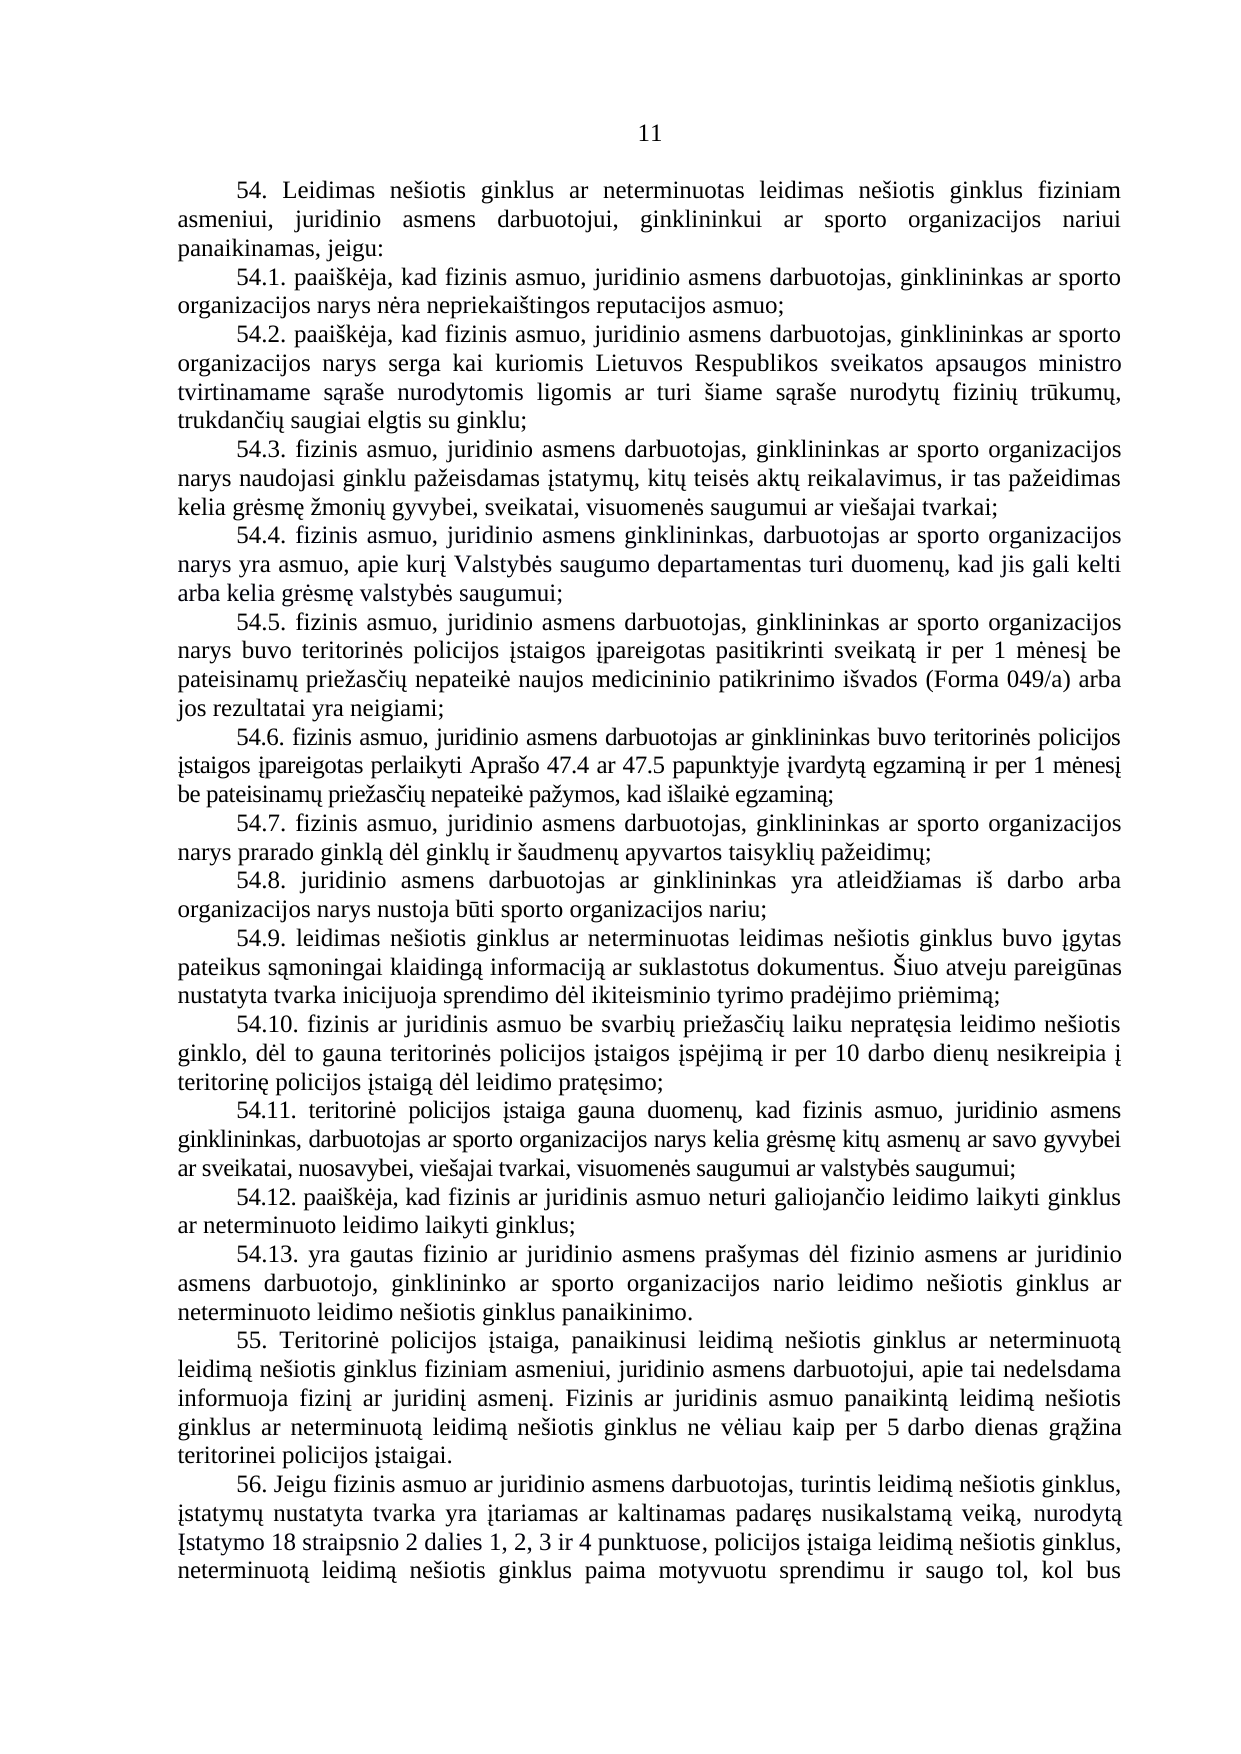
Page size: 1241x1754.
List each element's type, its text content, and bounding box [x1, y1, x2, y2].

text 54.9. leidimas nešiotis ginklus ar neterminuotas leidimas nešiotis ginklus buvo įgytas pateikus sąmoningai klaidingą informaciją ar suklastotus dokumentus. Šiuo atveju pareigūnas nustatyta tvarka inicijuoja sprendimo dėl ikiteisminio tyrimo pradėjimo priėmimą; [177, 923, 1122, 1009]
text 54.8. juridinio asmens darbuotojas ar ginklininkas yra atleidžiamas iš darbo arba organizacijos narys nustoja būti sporto organizacijos nariu; [177, 866, 1122, 923]
text 54.3. fizinis asmuo, juridinio asmens darbuotojas, ginklininkas ar sporto organizacijos narys naudojasi ginklu pažeisdamas įstatymų, kitų teisės aktų reikalavimus, ir tas pažeidimas kelia grėsmę žmonių gyvybei, sveikatai, visuomenės saugumui ar viešajai tvarkai; [177, 434, 1122, 521]
text 54.13. yra gautas fizinio ar juridinio asmens prašymas dėl fizinio asmens ar juridinio asmens darbuotojo, ginklininko ar sporto organizacijos nario leidimo nešiotis ginklus ar neterminuoto leidimo nešiotis ginklus panaikinimo. [177, 1239, 1122, 1326]
text 54.1. paaiškėja, kad fizinis asmuo, juridinio asmens darbuotojas, ginklininkas ar sporto organizacijos narys nėra nepriekaištingos reputacijos asmuo; [177, 262, 1122, 319]
text 54.10. fizinis ar juridinis asmuo be svarbių priežasčių laiku nepratęsia leidimo nešiotis ginklo, dėl to gauna teritorinės policijos įstaigos įspėjimą ir per 10 darbo dienų nesikreipia į teritorinę policijos įstaigą dėl leidimo pratęsimo; [177, 1009, 1122, 1096]
text 54.2. paaiškėja, kad fizinis asmuo, juridinio asmens darbuotojas, ginklininkas ar sporto organizacijos narys serga kai kuriomis Lietuvos Respublikos sveikatos apsaugos ministro tvirtinamame sąraše nurodytomis ligomis ar turi šiame sąraše nurodytų fizinių trūkumų, trukdančių saugiai elgtis su ginklu; [177, 319, 1122, 434]
text 55. Teritorinė policijos įstaiga, panaikinusi leidimą nešiotis ginklus ar neterminuotą leidimą nešiotis ginklus fiziniam asmeniui, juridinio asmens darbuotojui, apie tai nedelsdama informuoja fizinį ar juridinį asmenį. Fizinis ar juridinis asmuo panaikintą leidimą nešiotis ginklus ar neterminuotą leidimą nešiotis ginklus ne vėliau kaip per 5 darbo dienas grąžina teritorinei policijos įstaigai. [177, 1326, 1122, 1469]
text 54.5. fizinis asmuo, juridinio asmens darbuotojas, ginklininkas ar sporto organizacijos narys buvo teritorinės policijos įstaigos įpareigotas pasitikrinti sveikatą ir per 1 mėnesį be pateisinamų priežasčių nepateikė naujos medicininio patikrinimo išvados (Forma 049/a) arba jos rezultatai yra neigiami; [177, 607, 1122, 722]
text 54.11. teritorinė policijos įstaiga gauna duomenų, kad fizinis asmuo, juridinio asmens ginklininkas, darbuotojas ar sporto organizacijos narys kelia grėsmę kitų asmenų ar savo gyvybei ar sveikatai, nuosavybei, viešajai tvarkai, visuomenės saugumui ar valstybės saugumui; [177, 1096, 1122, 1182]
text 54.12. paaiškėja, kad fizinis ar juridinis asmuo neturi galiojančio leidimo laikyti ginklus ar neterminuoto leidimo laikyti ginklus; [177, 1182, 1122, 1239]
text 54.7. fizinis asmuo, juridinio asmens darbuotojas, ginklininkas ar sporto organizacijos narys prarado ginklą dėl ginklų ir šaudmenų apyvartos taisyklių pažeidimų; [177, 808, 1122, 866]
text 54.6. fizinis asmuo, juridinio asmens darbuotojas ar ginklininkas buvo teritorinės policijos įstaigos įpareigotas perlaikyti Aprašo 47.4 ar 47.5 papunktyje įvardytą egzaminą ir per 1 mėnesį be pateisinamų priežasčių nepateikė pažymos, kad išlaikė egzaminą; [177, 722, 1122, 808]
text 54.4. fizinis asmuo, juridinio asmens ginklininkas, darbuotojas ar sporto organizacijos narys yra asmuo, apie kurį Valstybės saugumo departamentas turi duomenų, kad jis gali kelti arba kelia grėsmę valstybės saugumui; [177, 521, 1122, 607]
text 56. Jeigu fizinis asmuo ar juridinio asmens darbuotojas, turintis leidimą nešiotis ginklus, įstatymų nustatyta tvarka yra įtariamas ar kaltinamas padaręs nusikalstamą veiką, nurodytą Įstatymo 18 straipsnio 2 dalies 1, 2, 3 ir 4 punktuose, policijos įstaiga leidimą nešiotis ginklus, neterminuotą leidimą nešiotis ginklus paima motyvuotu sprendimu ir saugo tol, kol bus [177, 1469, 1122, 1584]
text 54. Leidimas nešiotis ginklus ar neterminuotas leidimas nešiotis ginklus fiziniam asmeniui, juridinio asmens darbuotojui, ginklininkui ar sporto organizacijos nariui panaikinamas, jeigu: [177, 176, 1122, 262]
